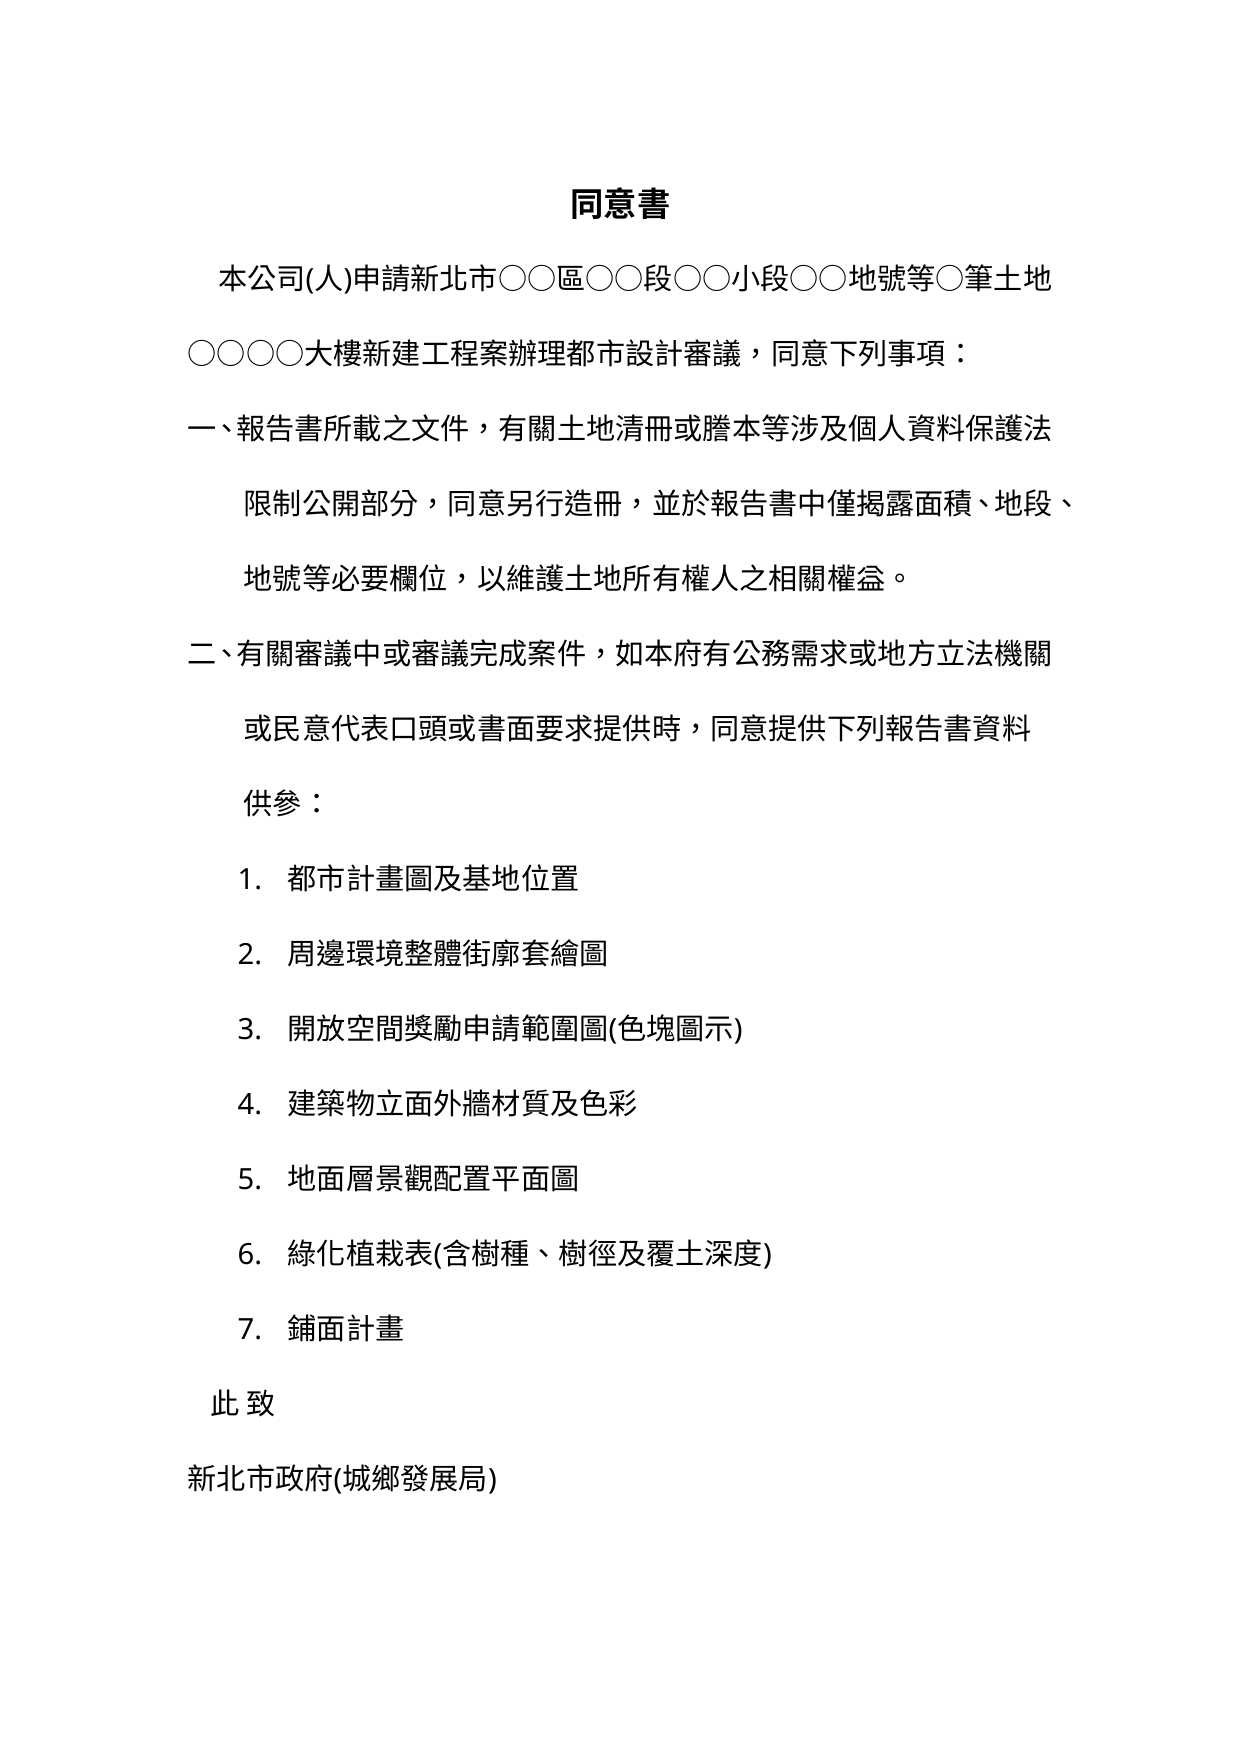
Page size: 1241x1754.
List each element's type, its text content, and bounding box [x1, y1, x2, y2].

text 本公司(人)申請新北市○○區○○段○○小段○○地號等○筆土地○○○○大樓新建工程案辦理都市設計審議，同意下列事項： [187, 239, 1053, 389]
list 開放空間獎勵申請範圍圖(色塊圖示) [237, 989, 1053, 1064]
list 綠化植栽表(含樹種、樹徑及覆土深度) [237, 1214, 1053, 1289]
text 二、有關審議中或審議完成案件，如本府有公務需求或地方立法機關或民意代表口頭或書面要求提供時，同意提供下列報告書資料供參： [187, 614, 1053, 839]
text 此 致 [187, 1364, 1053, 1439]
list 都市計畫圖及基地位置 [237, 839, 1053, 914]
list 周邊環境整體街廓套繪圖 [237, 914, 1053, 989]
list 建築物立面外牆材質及色彩 [237, 1064, 1053, 1139]
text 新北市政府(城鄉發展局) [187, 1439, 1053, 1514]
text 一、報告書所載之文件，有關土地清冊或謄本等涉及個人資料保護法限制公開部分，同意另行造冊，並於報告書中僅揭露面積、地段、地號等必要欄位，以維護土地所有權人之相關權益。 [187, 389, 1053, 614]
list 地面層景觀配置平面圖 [237, 1139, 1053, 1214]
list 鋪面計畫 [237, 1289, 1053, 1364]
text 同意書 [187, 164, 1053, 239]
